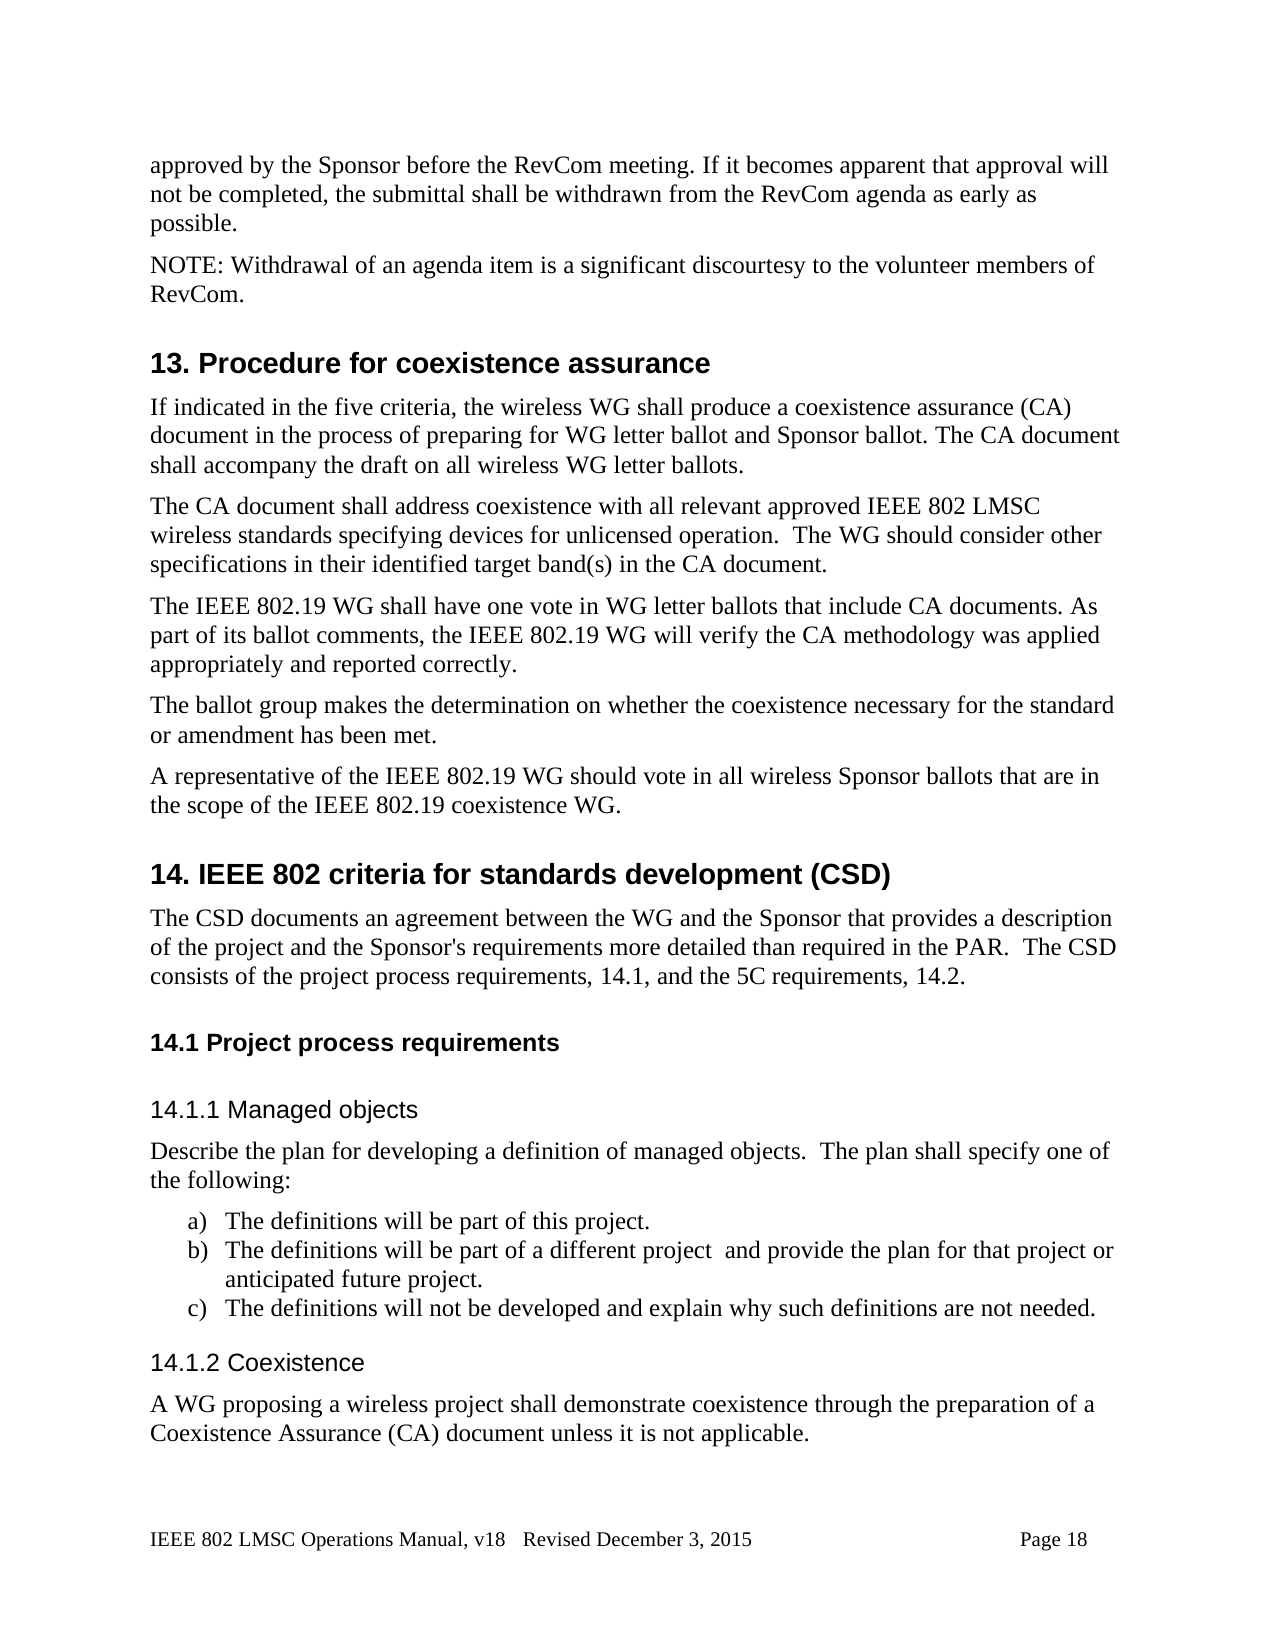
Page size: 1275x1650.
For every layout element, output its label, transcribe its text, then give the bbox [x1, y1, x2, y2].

subtitle Coexistence [150, 1348, 1125, 1377]
text A WG proposing a wireless project shall demonstrate coexistence through the preparation of a Coexistence Assurance (CA) document unless it is not applicable. [150, 1389, 1125, 1447]
subtitle IEEE 802 criteria for standards development (CSD) [150, 857, 1125, 891]
text The CSD documents an agreement between the WG and the Sponsor that provides a description of the project and the Sponsor's requirements more detailed than required in the PAR. The CSD consists of the project process requirements, 14.1, and the 5C requirements, 14.2. [150, 903, 1125, 990]
text A representative of the IEEE 802.19 WG should vote in all wireless Sponsor ballots that are in the scope of the IEEE 802.19 coexistence WG. [150, 761, 1125, 819]
list The definitions will be part of a different project and provide the plan for that project or anticipated future project. [187, 1235, 1125, 1293]
text The ballot group makes the determination on whether the coexistence necessary for the standard or amendment has been met. [150, 690, 1125, 748]
text The IEEE 802.19 WG shall have one vote in WG letter ballots that include CA documents. As part of its ballot comments, the IEEE 802.19 WG will verify the CA methodology was applied appropriately and reported correctly. [150, 591, 1125, 678]
text If indicated in the five criteria, the wireless WG shall produce a coexistence assurance (CA) document in the process of preparing for WG letter ballot and Sponsor ballot. The CA document shall accompany the draft on all wireless WG letter ballots. [150, 391, 1125, 478]
list The definitions will be part of this project. [187, 1206, 1125, 1235]
subtitle Procedure for coexistence assurance [150, 346, 1125, 379]
subtitle Managed objects [150, 1094, 1125, 1123]
text Describe the plan for developing a definition of managed objects. The plan shall specify one of the following: [150, 1136, 1125, 1194]
text approved by the Sponsor before the RevCom meeting. If it becomes apparent that approval will not be completed, the submittal shall be withdrawn from the RevCom agenda as early as possible. [150, 150, 1125, 237]
list The definitions will not be developed and explain why such definitions are not needed. [187, 1293, 1125, 1322]
text NOTE: Withdrawal of an agenda item is a significant discourtesy to the volunteer members of RevCom. [150, 250, 1125, 308]
subtitle Project process requirements [150, 1028, 1125, 1057]
text The CA document shall address coexistence with all relevant approved IEEE 802 LMSC wireless standards specifying devices for unlicensed operation. The WG should consider other specifications in their identified target band(s) in the CA document. [150, 491, 1125, 578]
